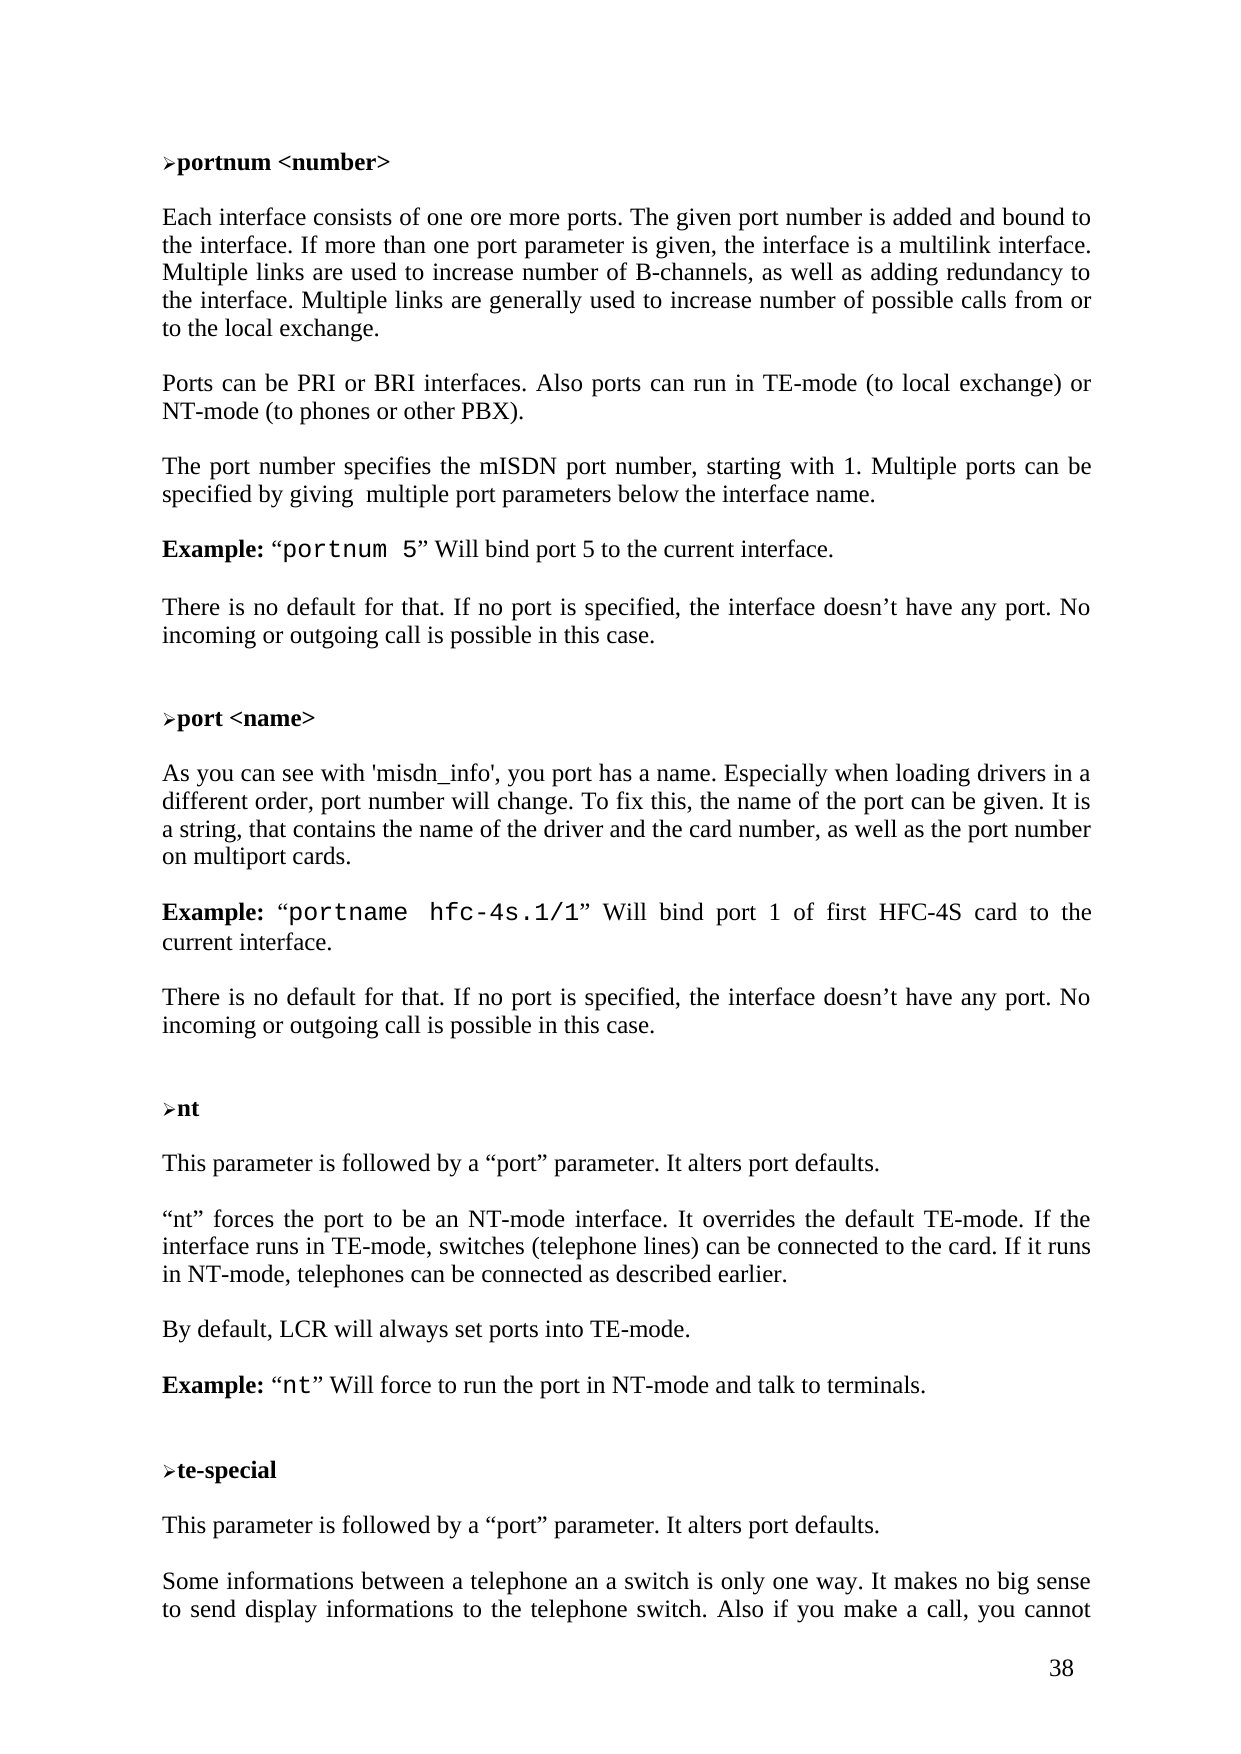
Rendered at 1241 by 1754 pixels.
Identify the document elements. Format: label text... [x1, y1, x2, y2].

text Example: “nt” Will force to run the port in NT-mode and talk to terminals. [162, 1371, 1092, 1401]
text There is no default for that. If no port is specified, the interface doesn’t have any port. No incoming or outgoing call is possible in this case. [162, 983, 1092, 1038]
text Example: “portnum 5” Will bind port 5 to the current interface. [162, 536, 1092, 565]
text Some informations between a telephone an a switch is only one way. It makes no big sense to send display informations to the telephone switch. Also if you make a call, you cannot [162, 1567, 1092, 1622]
text This parameter is followed by a “port” parameter. It alters port defaults. [162, 1149, 1092, 1177]
list portnum <number> [162, 148, 1092, 175]
list nt [162, 1094, 1092, 1122]
text This parameter is followed by a “port” parameter. It alters port defaults. [162, 1512, 1092, 1539]
text “nt” forces the port to be an NT-mode interface. It overrides the default TE-mode. If the interface runs in TE-mode, switches (telephone lines) can be connected to the card. If it runs in NT-mode, telephones can be connected as described earlier. [162, 1205, 1092, 1288]
text Ports can be PRI or BRI interfaces. Also ports can run in TE-mode (to local exchange) or NT-mode (to phones or other PBX). [162, 369, 1092, 425]
text The port number specifies the mISDN port number, starting with 1. Multiple ports can be specified by giving multiple port parameters below the interface name. [162, 452, 1092, 508]
text By default, LCR will always set ports into TE-mode. [162, 1316, 1092, 1343]
text Example: “portname hfc-4s.1/1” Will bind port 1 of first HFC-4S card to the current interface. [162, 898, 1092, 955]
text As you can see with 'misdn_info', you port has a name. Especially when loading drivers in a different order, port number will change. To fix this, the name of the port can be given. It is a string, that contains the name of the driver and the card number, as well as the port number on multiport cards. [162, 759, 1092, 870]
text There is no default for that. If no port is specified, the interface doesn’t have any port. No incoming or outgoing call is possible in this case. [162, 593, 1092, 648]
list te-special [162, 1456, 1092, 1484]
text Each interface consists of one ore more ports. The given port number is added and bound to the interface. If more than one port parameter is given, the interface is a multilink interface. Multiple links are used to increase number of B-channels, as well as adding redundancy to the interface. Multiple links are generally used to increase number of possible calls from or to the local exchange. [162, 203, 1092, 342]
list port <name> [162, 704, 1092, 732]
